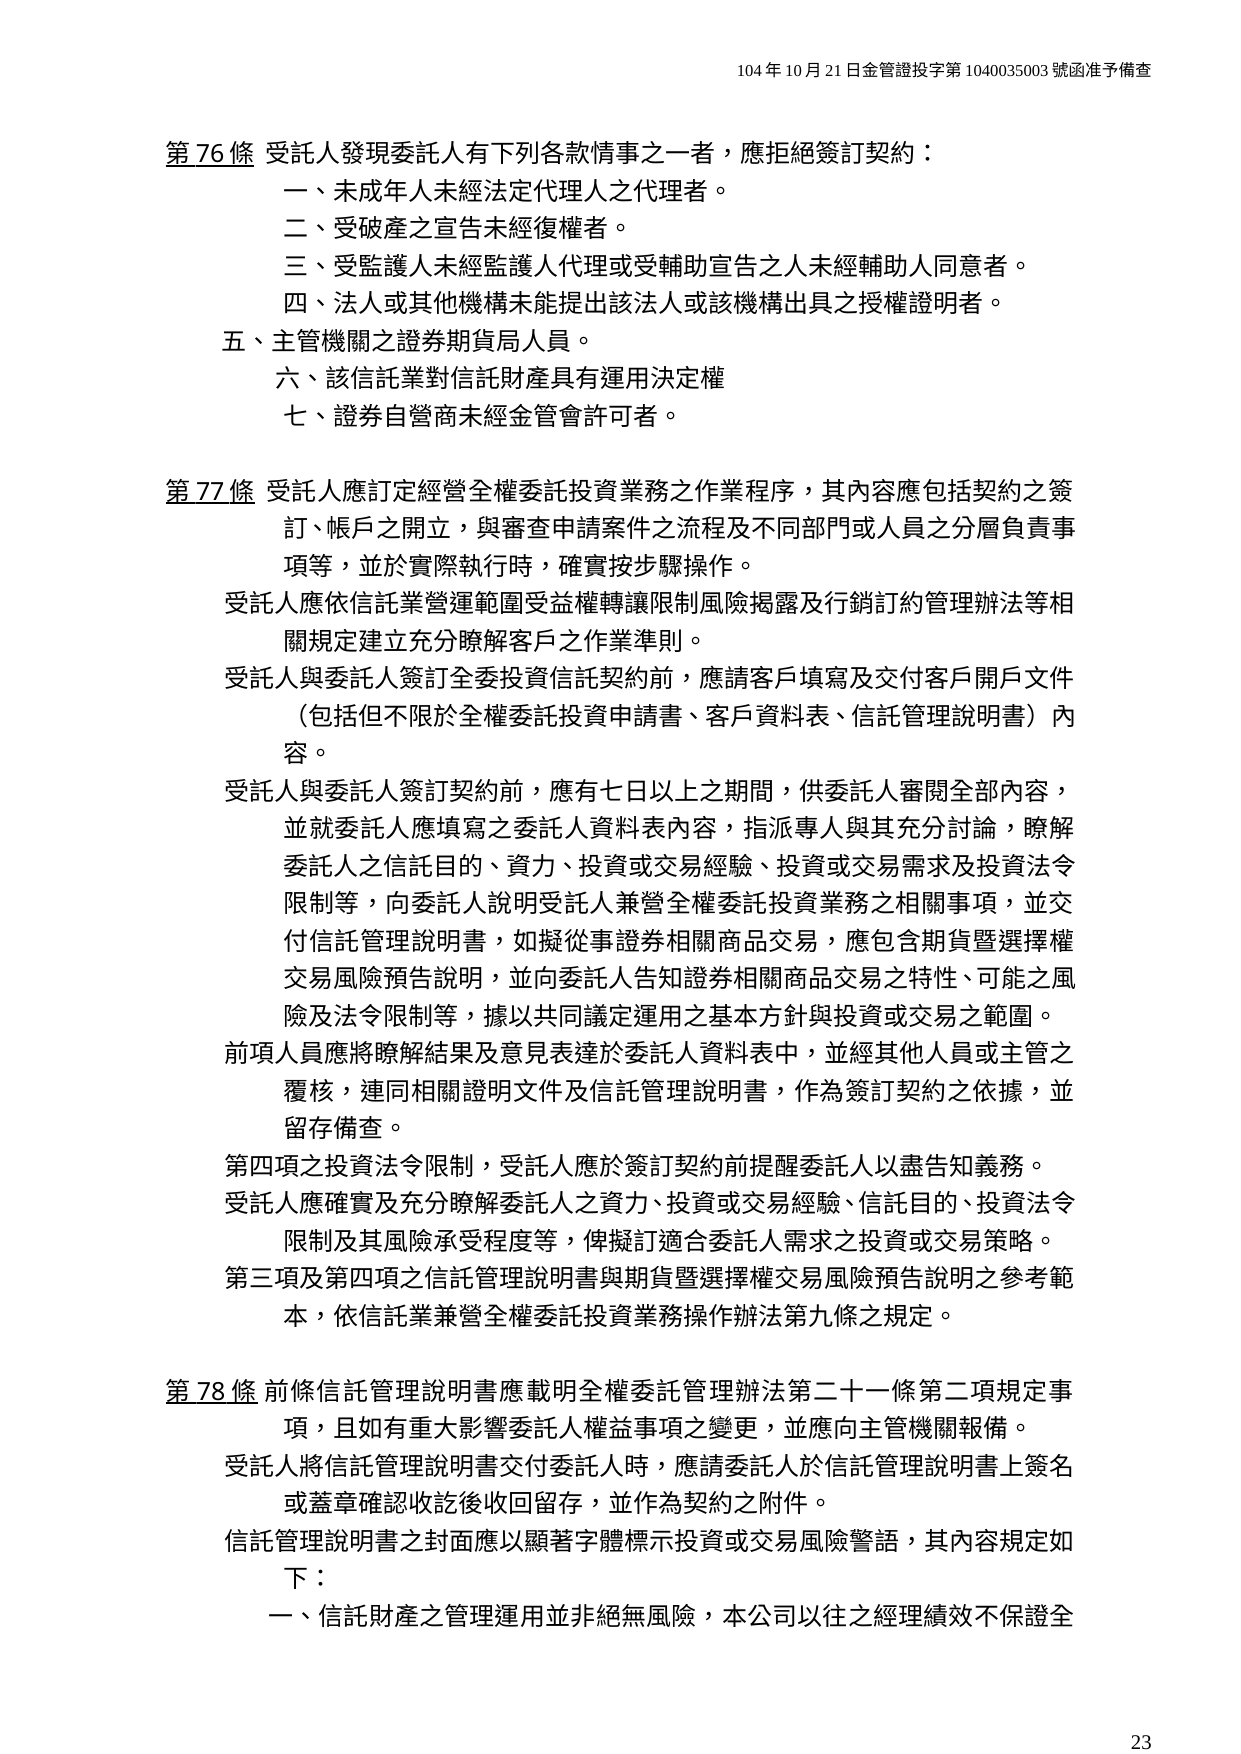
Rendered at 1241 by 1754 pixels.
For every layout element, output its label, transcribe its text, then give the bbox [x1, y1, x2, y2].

table_header 第 一 章 總則 [115, 90, 150, 1639]
table_header 第 一 章 總則 [1082, 90, 1117, 1639]
table_cell 第八章 以信託方式辦理全權委託投資業務 第70條 受託人申請以信託方式經營全權委託投資業務，應依全權委託管理辦法、信託業法及兼營信託業務管理辦法之規定，向金管會申請以信託方式經營全權委託投資業務。 受託人經金管會許可以信託方式經營全權委託投資業務，應依相關規定申請換發營業執照。 受託人申請換發營業執照，應依證券投資顧問事業設置標準第十五條與全權委託管理辦法第十三條指撥營運資金及依證券投資顧問事業設置標準第十八條與全權委託管理辦法第十條提存營業保證金。惟依全權委託管理辦法第三十五條，受託人已提存賠償準備金者，免提存營業保證金。受託人並應依兼營信託業務管理辦法規定完成新增營業項目登錄及取得信託業公會入會及依信託業法第三十四條提存賠償準備金之證明文件向金管會申報後，始得開辦。 受託人申請以信託方式經營全權委託投資業務，應加入本公會。 第71條 受託人兼營全權委託投資業務從事廣告、業務招攬與營業促銷活動時，除其他法令或信託業相關法令另有規定者外，應依證券投資顧問事業管理規則、證券投資顧問事業負責人與業務人員管理規則及中華民國證券投資信託暨顧問商業同業公會會員及其銷售機構從事廣告及營業活動行為規範之規定辦理。 第72條 證券投資信託事業或證券投資顧問事業以信託方式經營全權委託投資業務，應設置信託業務專責部門，並配置適足、適任之主管及業務人員。該信託業務專責部門得併入全權委託管理辦法第八條第一項之專責部門。但併入後之專責部門內對信託財產具有運用決定權者，不得兼任專責部門以外其他業務之經營。 前項信託業務專責部門主管及業務人員，不得辦理專責部門以外之業務，或由非登錄專責部門主管或業務人員兼辦。 第73條 受託人之董事、監察人及其他經營與管理信託人員，應符合證券投資顧問事業負責人與業務人員管理規則及信託業負責人應具備資格條件暨經營與管理人員應具備信託專門學識或經驗準則之資格。 受託人依全權委託管理辦法第三十一條之一所配置之主管及業務人員，應於到職之日起五個營業日內檢具證明文件向本公會辦理人員登錄，未完成登錄前，不得執行業務；如有異動者，應於異動次日起五個營業日內向本公會申報。 第74條 證券商辦理財富管理業務，經營證券商辦理財富管理業務應注意事項第四點第一項第三款與第四款之業務種類，其涉及全權委託投資業務，得於該信託業務專責部門內，設置全權委託投資業務專責單位，辦理全權委託投資業務，或依全權委託管理辦法第三十一條之一第一項規定辦理。 證券商僅以信託方式辦理全權委託投資業務者，其所設置之信託業務專責部門，得併入依全權委託管理辦法規定以委任方式經營全權委託投資業務所設獨立之專責部門。 證券商僅以信託方式辦理財富管理業務或客戶委託保管及運用其款項業務者，其所設置之信託業務專責部門，得併入依證券商辦理財富管理業務應注意事項規定辦理財富管理業務所設獨立之專責部門。 第75條 受託人應依下列原則建立業務區隔制度，注意與其他部門間對信託財產之內容、運用方式及交易紀錄等內部資訊控管流程，並避免不同部門或不同職務人員之間及受託人與股東或關係企業之間不當相互傳遞業務機密，以防止資訊之不當流用並維護全權委託投資或交易決策獨立性及其業務機密性： 一、 應配置適足及適任主管及業務人員，負責辦理全權決定運用信託財產 為有價證券投資或證券相關商品交易之業務，辦理研究分析、投資或交易決策之業務人員，不得與買賣執行之業務人員相互兼任，且辦理投資或交易決策之業務人員不得與共同信託基金業務、募集證券投資信託業務或自有資金之投資或交易決策人員相互兼任；且不得將全權決定運用信託財產為有價證券投資或證券相關商品交易資金運用情形之業務機密傳遞予非相關業務人員、股東或關係企業。 二、 受託人、受託人之股東或關係企業為證券商者，證券自營商投資決策人員及其決策資訊，或證券承銷商所承銷有價證券定價決策相關資訊，或證券經紀商為客戶所為之推介，應與全權決定運用信託財產為有價證券投資之業務分離。 三、 受託人、受託人之股東或關係企業為期貨商，期貨自營商交易決策人員及其決策資訊，或經營期貨顧問業務之期貨經紀商提供研究分析意見或建議之人員與相關資訊，應與全權決定運用信託財產為證券相關商品交易之業務分離。 四、 受託人、受託人之股東或關係企業為銀行、保險公司、信託投資公司或其他金融機構者，其投資部門參與有價證券投資決策或證券相關商品交易決策之人員及其決策資訊，應與全權決定運用信託財產為有價證券投資及證券相關商品交易之業務分離。 第76條 受託人發現委託人有下列各款情事之一者，應拒絕簽訂契約： 一、未成年人未經法定代理人之代理者。 二、受破產之宣告未經復權者。 三、受監護人未經監護人代理或受輔助宣告之人未經輔助人同意者。 四、法人或其他機構未能提出該法人或該機構出具之授權證明者。 五、主管機關之證券期貨局人員。 六、該信託業對信託財產具有運用決定權 七、證券自營商未經金管會許可者。 第77條 受託人應訂定經營全權委託投資業務之作業程序，其內容應包括契約之簽訂、帳戶之開立，與審查申請案件之流程及不同部門或人員之分層負責事項等，並於實際執行時，確實按步驟操作。 受託人應依信託業營運範圍受益權轉讓限制風險揭露及行銷訂約管理辦法等相關規定建立充分瞭解客戶之作業準則。 受託人與委託人簽訂全委投資信託契約前，應請客戶填寫及交付客戶開戶文件（包括但不限於全權委託投資申請書、客戶資料表、信託管理說明書）內容。 受託人與委託人簽訂契約前，應有七日以上之期間，供委託人審閱全部內容，並就委託人應填寫之委託人資料表內容，指派專人與其充分討論，瞭解委託人之信託目的、資力、投資或交易經驗、投資或交易需求及投資法令限制等，向委託人說明受託人兼營全權委託投資業務之相關事項，並交付信託管理說明書，如擬從事證券相關商品交易，應包含期貨暨選擇權交易風險預告說明，並向委託人告知證券相關商品交易之特性、可能之風險及法令限制等，據以共同議定運用之基本方針與投資或交易之範圍。 前項人員應將瞭解結果及意見表達於委託人資料表中，並經其他人員或主管之覆核，連同相關證明文件及信託管理說明書，作為簽訂契約之依據，並留存備查。 第四項之投資法令限制，受託人應於簽訂契約前提醒委託人以盡告知義務。 受託人應確實及充分瞭解委託人之資力、投資或交易經驗、信託目的、投資法令限制及其風險承受程度等，俾擬訂適合委託人需求之投資或交易策略。 第三項及第四項之信託管理說明書與期貨暨選擇權交易風險預告說明之參考範本，依信託業兼營全權委託投資業務操作辦法第九條之規定。 第78條 前條信託管理說明書應載明全權委託管理辦法第二十一條第二項規定事項，且如有重大影響委託人權益事項之變更，並應向主管機關報備。 受託人將信託管理說明書交付委託人時，應請委託人於信託管理說明書上簽名或蓋章確認收訖後收回留存，並作為契約之附件。 信託管理說明書之封面應以顯著字體標示投資或交易風險警語，其內容規定如下： 一、信託財產之管理運用並非絕無風險，本公司以往之經理績效不保證全 權決定運用信託財產為有價證券投資資金之最低收益；本公司除盡善良管理人之注意義務外，不負責全權決定運用信託財產為有價證券投資資金之盈虧，亦不保證最低之收益，委託人簽約前應詳閱本說明書。 二、本信託管理說明書之內容由本公司及其行為負責人與其他曾在本信託管理說明書上簽名或蓋章者依法負責。 第79條 受託人以信託方式經營全權委託投資業務應辦理下列相關契約之簽訂： 一、與委託人簽訂全委投資信託契約。 二、與全權委託保管機構簽訂委任保管契約，將委託人委託投資之信託資產以受託人名義表彰交由全權委託保管機構保管，並約定由全權委託保管機構辦理有價證券投資或證券相關商品交易之開戶、款券保管、保證金與權利金之收付、買賣交割、帳務處理或股權行使等事宜。投資於外國有價證券者，應由受託人依交易所在地法令或市場實務，與相關交易對象簽訂開戶或買賣契約。 前項全委投資信託契約範本及委任保管契約範本由本公會會同信託業公會擬訂後報請金管會核定。 受託人、委託人及全權委託保管機構因辦理以信託方式經營全權委託業務所簽訂之契約，不得有下列情事： 一、違反法令規定或公序良俗。 二、導致同業間不公平競爭。 三、個別契約之間有不同約定，致使客戶之間發生利益衝突。 第80條 受託人審查委託人填具及檢附之書件合於規定並依信託業兼營全權委託投資業務操作辦法第九條規定辦理後，應辦理契約之簽訂及信託帳戶之開立，並應與證券經紀商或期貨經紀商簽訂開戶暨受託買賣契約。其他交易對象，應依規定另開立其他投資買賣帳戶。投資於外國有價證券者，應依契約之約定與投資所在地法令或市場實務，與相關交易對象簽訂開戶或相關買賣契約。 受託人應於前條及前項相關契約簽訂生效及相關帳戶開立完成後，始得運用全權委託之信託財產進行有價證券投資或證券相關商品交易。除主管機關另有規定外，契約應符合全權委託管理辦法第三十八條之規定。 證券經紀商或期貨經紀商開戶及受託買賣契約，應依中華民國證券商業同業公會、臺灣證券交易所股份有限公司、財團法人中華民國證券櫃檯買賣中心、臺灣期貨交易所、中華民國期貨業商業同業公會及其他相關法令規定辦理。 執行買賣之人員，應依據投資或交易決策人員開立之投資或交易決定書依序下達買賣至指定之證券經紀商、期貨經紀商或其他交易對象營業處所。前項買賣之通知應依委託人之信託帳戶分別為之，不得將不同帳戶之買賣合併於同一委託書處理。但依法令或契約約定，受託人得就信託財產為集合或共同管理運用，或得為不分別管理者，不在此限。 第81條 受託人應將委託投資資產交由受託人委任之全權委託保管機構保管。除委任保管契約另有約定外，全權委託保管機構就國外受託保管機構之故意或過失，應與自己之故意或過失負同一責任，如因而致損害本帳戶之資產時，全權委託保管機構應負賠償責任。 全權委託保管機構辦理有價證券投資或證券相關商品交易之投資買賣帳戶及期貨交易帳戶時，應明定以受託人之信託財產名義表彰。但投資國外有價證券者，依當地法令或市場實務辦理。 信託財產運用包含外國有價證券者，全權委託保管機構得委託國外金融機構為信託財產帳戶之國外受託全權委託保管機構；信託財產帳戶於中華民國境外之信託財產，得依資產所在地法令、全權委託保管機構與國外受託全權委託保管機構間契約之規定辦理。 委任保管契約應載明全權委託保管機構應遵守金管會、全權委託管理辦法及本辦法之相關規定辦理。 第82條 受託人契約存續期間，除契約另有約定、法令或自律規範另有規定外，應與委託人經常聯繫，隨時注意及掌握委託人財務狀況及風險承受程度等因素之變化，並與委託人每年至少進行一次訪談，以修正或補充委託人資料表內容，作為未來投資或交易決定之參考，並留存備查。 第83條 受託人為每一契約決定運用信託財產為有價證券投資或證券相關商品交易編製之每月資產投資或交易紀錄及現況報告書，應於每期終了後於約定之營業日內以約定方式送達委託人或指定之受益人。 受託人應定期檢視每一契約之信託財產中委託投資或交易資產之淨資產價值變化，發現淨資產價值減損達所約定之原委託投資資產一定比例時，應於事實發生之日起二個營業日內，編製收支計算表及財產目錄，以約定方式送達委託人或指定之受益人。但受託人與委託人另有約定者，不在此限。 第84條 受託人以信託方式經營全權委託投資業務，接受委託人原始信託財產應達新臺幣壹千萬元以上，並應依全權委託管理辦法及兼營信託業務管理辦法，申請兼營金錢之信託及有價證券之信託，該原始信託財產，包括最初委託及增加委託投資之金額。 受託人應將信託財產存入全權委託保管機構，增加信託財產時，亦同。契約存續期間內得增加或提取信託財產。惟信託財產價值低於新臺幣壹千萬元者，不得提取。 第85條 受託人應訂定有效防範利益衝突之作業原則，以確保公平對待所有經管之帳戶。 受託人為信託帳戶全權決定運用信託財產為有價證券投資或證券相關商品交易之資金運用時，應避免信託帳戶或不同信託帳戶之間不公平或利益衝突之情事，處理原則如下： 一、影響信託帳戶之全權決定運用信託財產為有價證券投資或證券相關商品交易資金運用之相關資訊而有通知委託人或受益人必要時，應公平合理對待每一委託人及受益人。 二、同一投資或交易決策人員為不同信託帳戶就同種類股票或證券相關商品同時或同一日執行相反買賣時，應有書面正當理由，確信合於各該信託帳戶委託人或受益人之利益，並應於公開市場以當時之公平價格為之。 三、參與全權決定運用信託財產為有價證券投資或證券相關商品交易相關業務人員不得接受委託人、有價證券發行公司、證券經紀商、期貨經紀商、其他交易對象或其他有利益衝突之虞者提供金錢、不當饋贈、招待或獲取其他利益。 四、為不同信託帳戶認購承銷之有價證券時，應依公平原則，按信託帳戶分別為之，並確保認購之種類、數量及價格無偏袒情事。 五、運用全權決定運用信託財產為有價證券投資或證券相關商品交易之資金而與信託業有利害關係之證券商、期貨商或銀行、保險公司、信託投資公司或其他金融機構之投資或信託部門從事交易時，不得違反信託業法第二十五條及第二十七條之規定，以議價方式為之者並應事先告知受益人且取得其書面同意，或依契約之約定辦理。 六、應指派專責人員按月查核信託帳戶資產運用情形，以確保每一委託人或集合管理帳戶之交易均依公平原則處理。 前項第五款所稱有利害關係者，依信託業法第七條之規定辦理。 受託人運用信託財產涉及利害關係交易行為時應依信託業法第二十五條及第二十七條規定辦理。 受託人運用信託財產直接參與詢圈配售初次公開發行承銷股票者，利益衝突 防範措施應包含得參與詢圈之帳戶資格、認購順序及數量張數等。 第86條 受託人兼營全權委託投資業務，應於每月第五個營業日前將上月新開立、變 更、撤銷、解除及終止之統計資料以電子檔案傳輸方式向本公會申報。 前項申報內容，應依信託契約別單獨列示，並包括委託人姓名或名稱之代號、全權決定運用信託財產為有價證券與交易之投資資金、信託契約類別、信託財產淨值、投資或交易決策人員、信託期間、指定之證券經紀商、期貨經紀商或其他交易對象及其他統計資料。上開委託人姓名或名稱之代號，應按自然人、法人或其他機構予以分類；其為受託人辦理集合管理業務投資有價證券者，應依集合管理運用帳戶別申報全權決定運用信託財產為有價證券投資資金。有關電子檔案申報格式由本公會另定之。 受託人依本條申報之全權委託資料，若有虛偽申報不實者，除依法令相關規 定處置外，並依違反誠信原則於本公會網站公布三個月。 受託人應遵守信託業會計處理原則之規定，於每半年營業年度依信託業會計處理原則及信託業法施行細則第十七條第一項所定期限，編製信託帳之資產負債表、信託財產目錄及損益表，由信託業公會彙送至主管機關並公告於信託業公會網站。 第87條 因信託財產所持有國內發行公司股票之出席股東會或證券投資信託基金受益人會議及表決權等之權利，由受託人行使之。但受託人與委託人另有約定者，不在此限。 信託財產為國外有價證券者，前項權利之行使，除受託人與委託人另有約定者，受託人得指示國外受託全權委託保管機構行使之。 第一項股東會開會通知或議事錄，受託人應於收受後三個營業日內通知委託人或其指定之人。受託人除與委託人另有約定者外，應指派代表人出席股東會並行使表決權，不得委託他人代理。 受託人及其負責人、業務人員及受僱人不得轉讓出席股東會委託書，或藉行使表決權收受金錢或其他利益。 第88條 受託人於全委投資信託契約存續期間，接獲委託人提出終止契約之書面要求者，應依契約了結有關權利義務事項，其應由委託人負擔之費用、稅捐、委託或績效報酬，依終止契約要求提出期日之不同，規定如下： 一、自簽訂契約起七日內提出者，應負擔運用其委託投資資產期間交易手續費、稅捐及相關費用，但不收取委託或績效報酬。 二、於前款期間之後提出者，應負擔運用其委託投資資產期間之委託或績效報酬、交易手續費、稅捐、相關費用及依信託契約應負擔之損害賠償或違約金。 委託人與受益人非同一人者（他益信託），委託人依前項終止契約，除全委 投資信託契約另有保留者外，應經信託監察人與受益人同意。 第89條 受託人應遵守信託業內部控制制度標準規範；受託人全權決定運用信託財產為有價證券投資或證券相關商品交易資金，不得違反其與委託人所簽訂之契約，委託人或受益人就受託人違約，除得依約終止契約外，其因此所生之損害，得向受託人請求損害賠償。 委託人或受益人發現受託人違反契約時，得通知本公會；全權委託保管機構發現受託人違反契約時，應即通知本公會。本公會接獲上開通知經查明屬實後，除依規定積極處理外，必要時應作成書面函報金管會。 第90條 受託人因解散、撤銷或廢止許可事由致不能繼續從事兼營全權委託投資業務者，契約應予終止。受託人應即通知委託人或受益人，並通知證券經紀商、期貨經紀商及其他交易對象停止受託買賣及相關交易。 受託人因停業、歇業或顯然經營不善，主管機關命其將契約移轉於指定之其他兼營全權委託投資業務之受託人時，委託人或受益人得於通知送達後十日內，決定是否另行委託主管機關指定之其他受託人繼續運用其信託財產，如決定另行委託時，除終止原契約外，應另行簽訂相關契約，始得運用信託財產；如決定不另行委託者，即終止原契約。如於通知送達後十日內不為意思表示，其契約視為終止。但契約另有約定者，應依約定條款辦理之。 受託人因解散、停業、歇業、撤銷或廢止許可等事由，致不能繼續從事信託業務者，應洽由其他受託人承受其信託業務，並經主管機關核准。 前項之承受事項應於契約約定，該承受事項應徵詢受益人之意見，受益人不同意或不為意思表示者，其契約視為終止。 第91條 委託人與受託人間之契約因存續期間屆滿、撤銷、解除、終止或依第九十條第一項事由而不再存續時，受託人應即了結現務，並通知委託人、受益人、全權委託保管機構、證券商、期貨商及其他交易對象，受託人應即通知之，並於必要時依信託法第六十八條作成結算書及報告書且取得受益人、信託監察人或其他權利歸屬人之承認。 受託人與全權委託保管機構簽訂之委任保管契約因存續期間屆滿、撤銷、解除、終止或其他事由而不再存續時，全權委託保管機構應依契約返還受託人或移轉委託投資之信託資產予受託人另行指定之保管機構。 第92條 第三章第十條、第二十一條第二項至第四項、第二十二條、第二十七條第三項、第三十條、第四章第三十三條至第三十七條之一、第三十八條之一至第四十條、第四十一條第一項及第二項、第四十二條第一項、第四十四條至第四十六條、第四十八條至第五十條、第五章第五十二條、第五十三條、第五十五條至第五十七條第一項及第二項與第七章第六十五條、第六十九條於受託人以信託方式經營全權委託投資業務時準用之。 第九章 附則 第93條 受任人、受託人及其負責人、業務人員及受僱人違反本辦法之規定者，本公會得視情節，依本公會章則、自律公約、辦法、要點及其他相關規定處置，或報請金管會處理。 第94條 本辦法經理事會議決通過並報請金管會核定後實施；修正時，亦同。 [150, 90, 1082, 1639]
